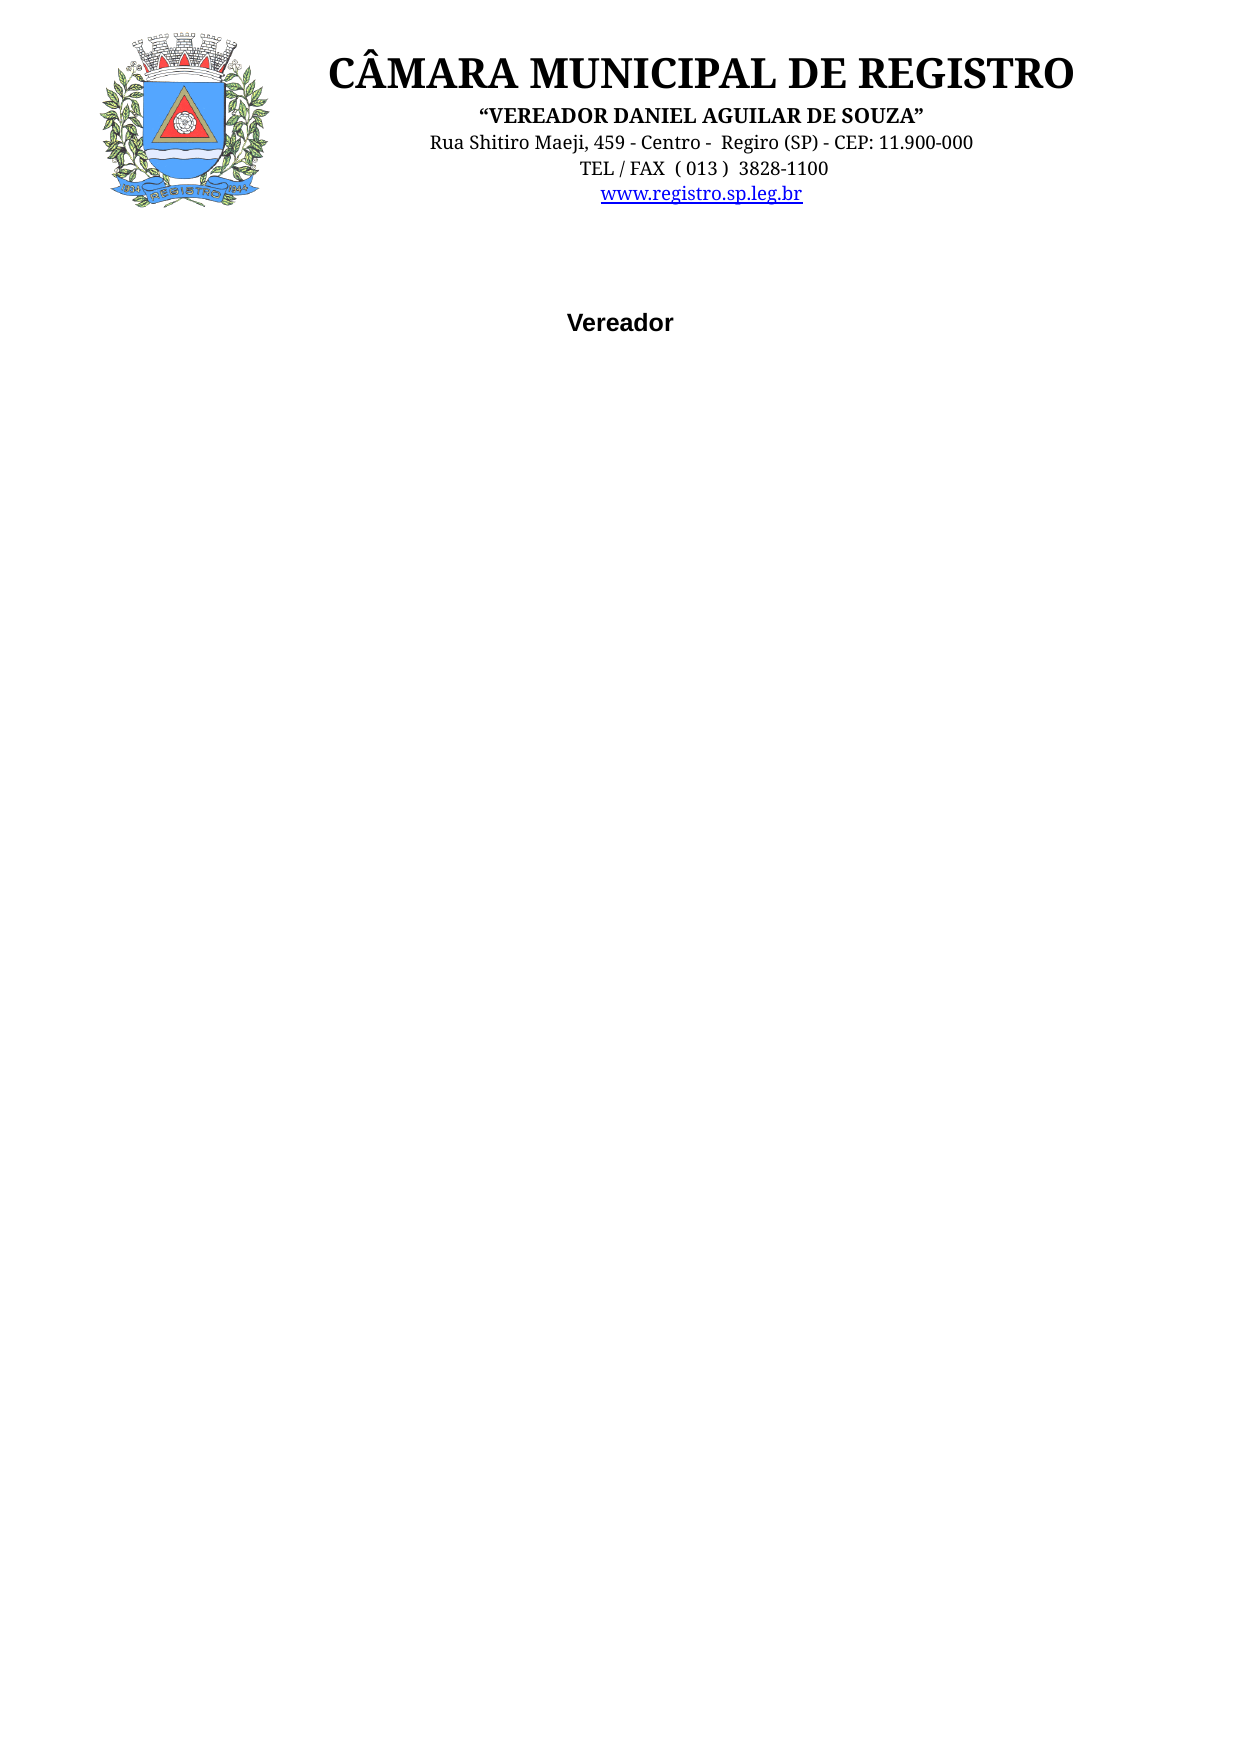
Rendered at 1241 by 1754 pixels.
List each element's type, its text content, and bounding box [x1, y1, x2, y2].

text Vereador [118, 308, 1122, 337]
